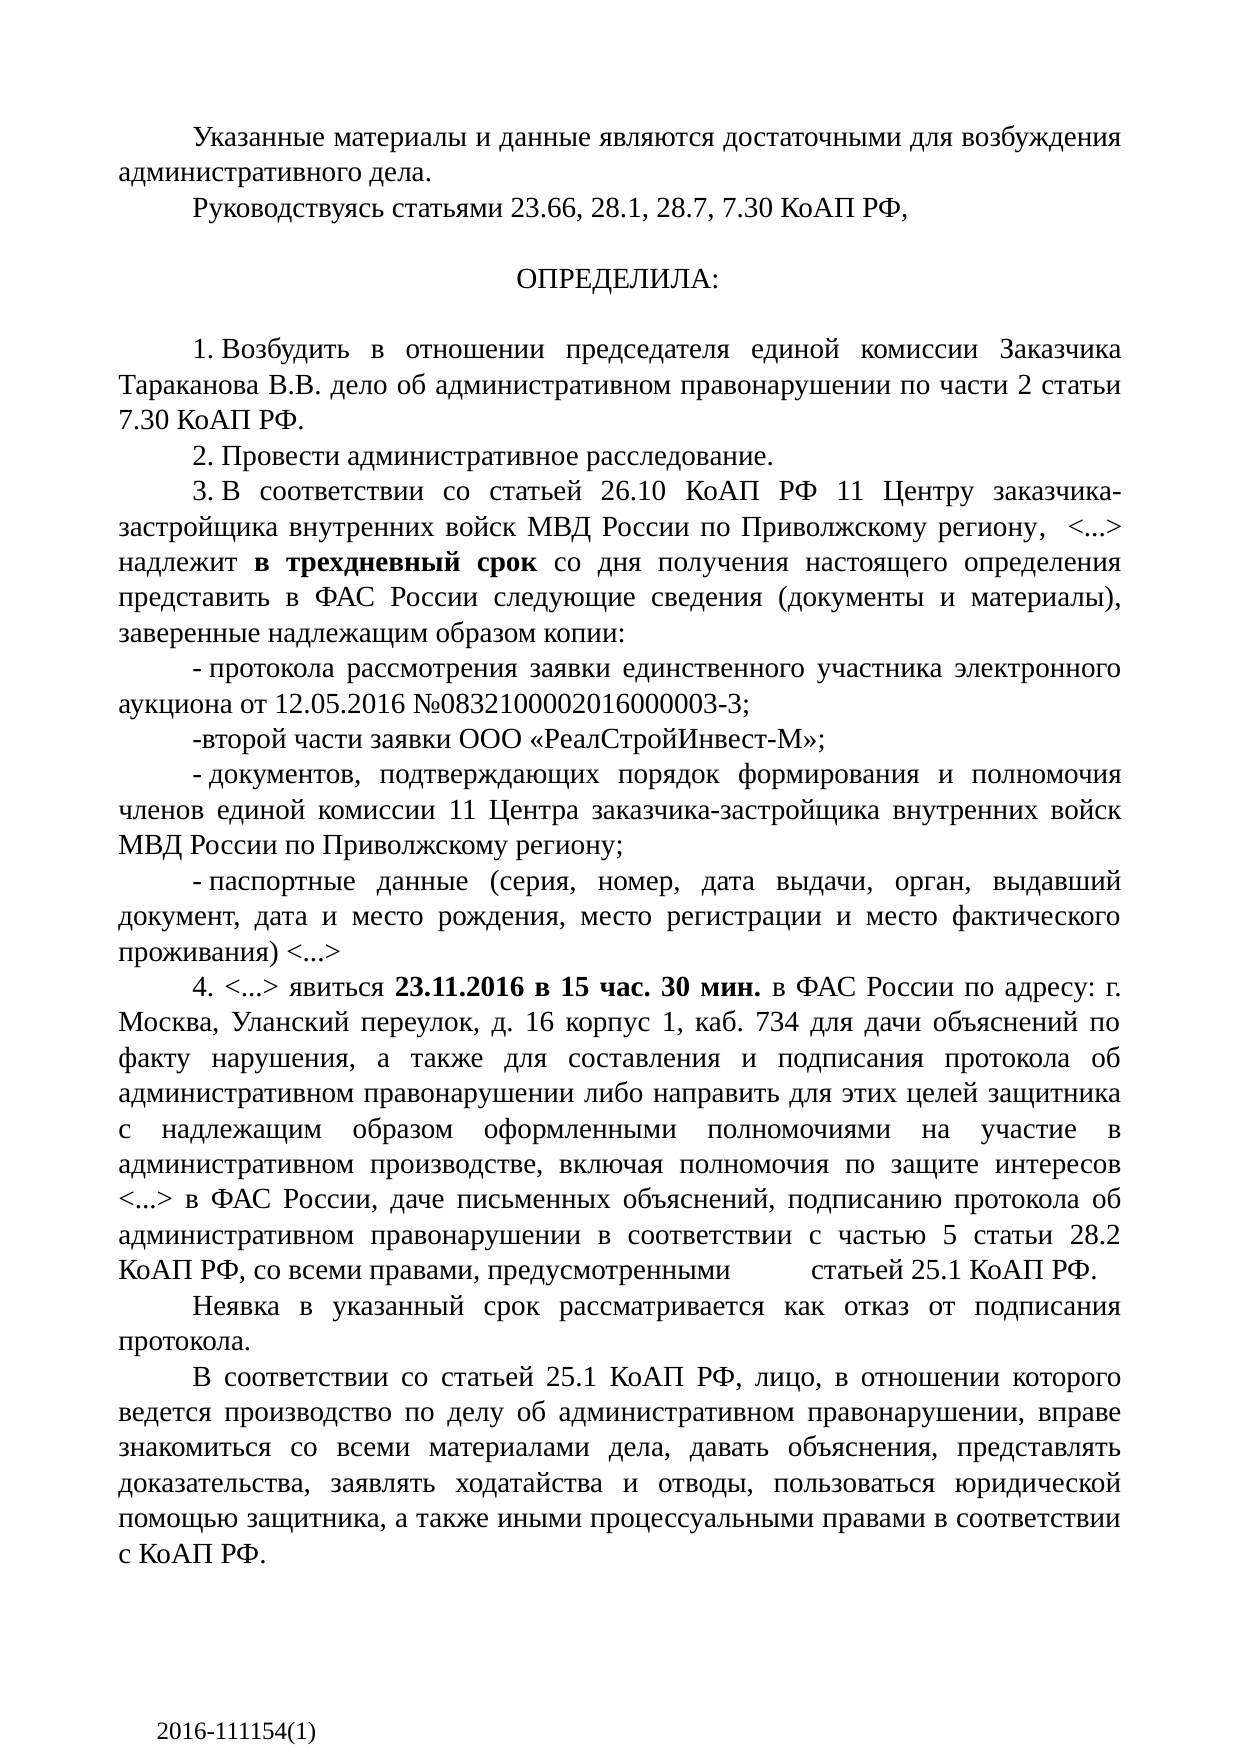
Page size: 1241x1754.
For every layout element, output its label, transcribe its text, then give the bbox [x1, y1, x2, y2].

text ОПРЕДЕЛИЛА: [118, 260, 1117, 295]
text Неявка в указанный срок рассматривается как отказ от подписания протокола. [118, 1287, 1122, 1358]
text -второй части заявки ООО «РеалСтройИнвест-М»; [118, 720, 1122, 756]
text - паспортные данные (серия, номер, дата выдачи, орган, выдавший документ, дата и место рождения, место регистрации и место фактического проживания) <...> [118, 862, 1122, 968]
text Руководствуясь статьями 23.66, 28.1, 28.7, 7.30 КоАП РФ, [192, 189, 1122, 224]
text 2. Провести административное расследование. [118, 437, 1122, 472]
text 4. <...> явиться 23.11.2016 в 15 час. 30 мин. в ФАС России по адресу: г. Москва, Уланский переулок, д. 16 корпус 1, каб. 734 для дачи объяснений по факту нарушения, а также для составления и подписания протокола об административном правонарушении либо направить для этих целей защитника с надлежащим образом оформленными полномочиями на участие в административном производстве, включая полномочия по защите интересов <...> в ФАС России, даче письменных объяснений, подписанию протокола об административном правонарушении в соответствии с частью 5 статьи 28.2 КоАП РФ, со всеми правами, предусмотренными статьей 25.1 КоАП РФ. [118, 968, 1122, 1287]
text В соответствии со статьей 25.1 КоАП РФ, лицо, в отношении которого ведется производство по делу об административном правонарушении, вправе знакомиться со всеми материалами дела, давать объяснения, представлять доказательства, заявлять ходатайства и отводы, пользоваться юридической помощью защитника, а также иными процессуальными правами в соответствии с КоАП РФ. [118, 1358, 1122, 1570]
text 1. Возбудить в отношении председателя единой комиссии Заказчика Тараканова В.В. дело об административном правонарушении по части 2 статьи 7.30 КоАП РФ. [118, 331, 1122, 437]
text - документов, подтверждающих порядок формирования и полномочия членов единой комиссии 11 Центра заказчика-застройщика внутренних войск МВД России по Приволжскому региону; [118, 756, 1122, 862]
text - протокола рассмотрения заявки единственного участника электронного аукциона от 12.05.2016 №0832100002016000003-3; [118, 649, 1122, 720]
text Указанные материалы и данные являются достаточными для возбуждения административного дела. [118, 118, 1122, 189]
text 3. В соответствии со статьей 26.10 КоАП РФ 11 Центру заказчика-застройщика внутренних войск МВД России по Приволжскому региону, <...> надлежит в трехдневный срок со дня получения настоящего определения представить в ФАС России следующие сведения (документы и материалы), заверенные надлежащим образом копии: [118, 472, 1122, 649]
